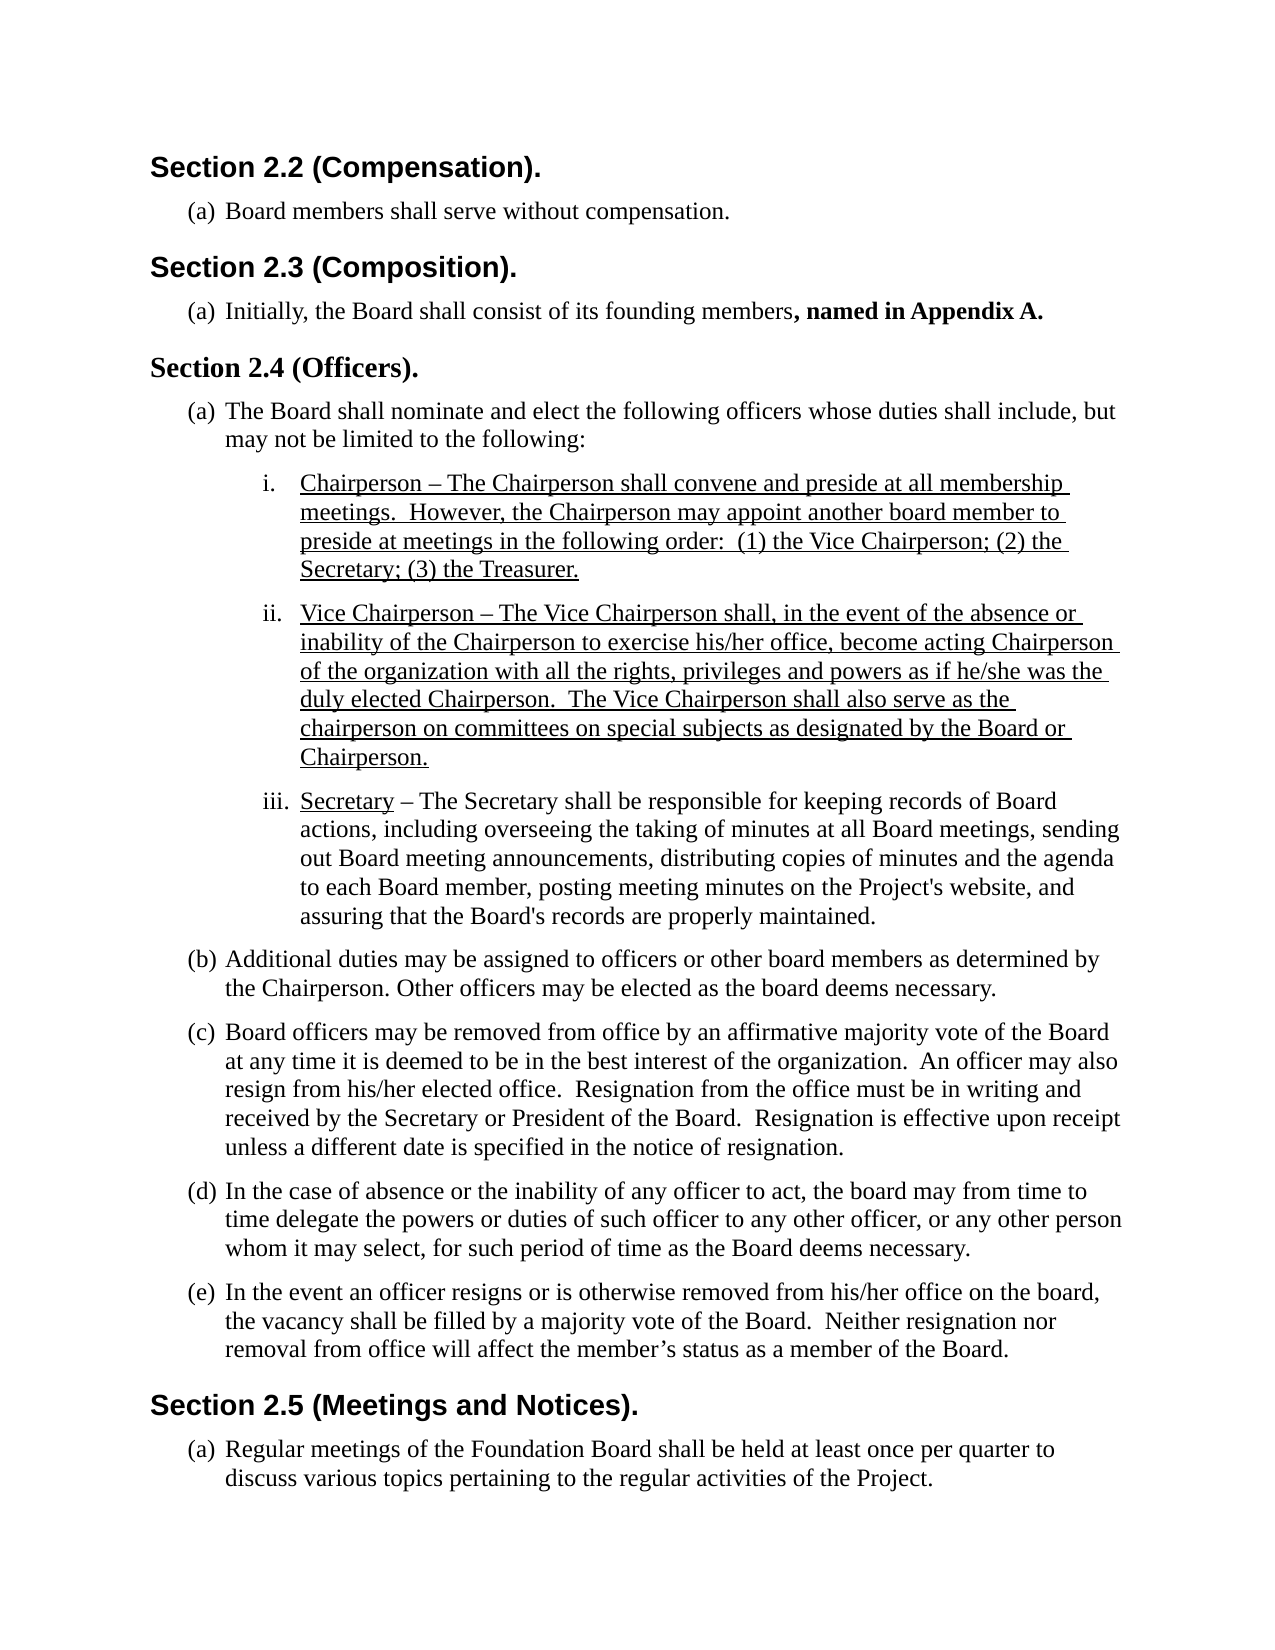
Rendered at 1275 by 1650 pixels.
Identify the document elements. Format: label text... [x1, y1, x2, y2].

list Board members shall serve without compensation. [187, 196, 1125, 225]
list Regular meetings of the Foundation Board shall be held at least once per quarter to discuss various topics pertaining to the regular activities of the Project. [187, 1434, 1125, 1492]
list The Board shall nominate and elect the following officers whose duties shall include, but may not be limited to the following: [187, 396, 1125, 453]
subtitle Section 2.5 (Meetings and Notices). [150, 1388, 1125, 1422]
list Initially, the Board shall consist of its founding members, named in Appendix A. [187, 296, 1125, 325]
subtitle Section 2.3 (Composition). [150, 250, 1125, 283]
subtitle Section 2.2 (Compensation). [150, 150, 1125, 183]
